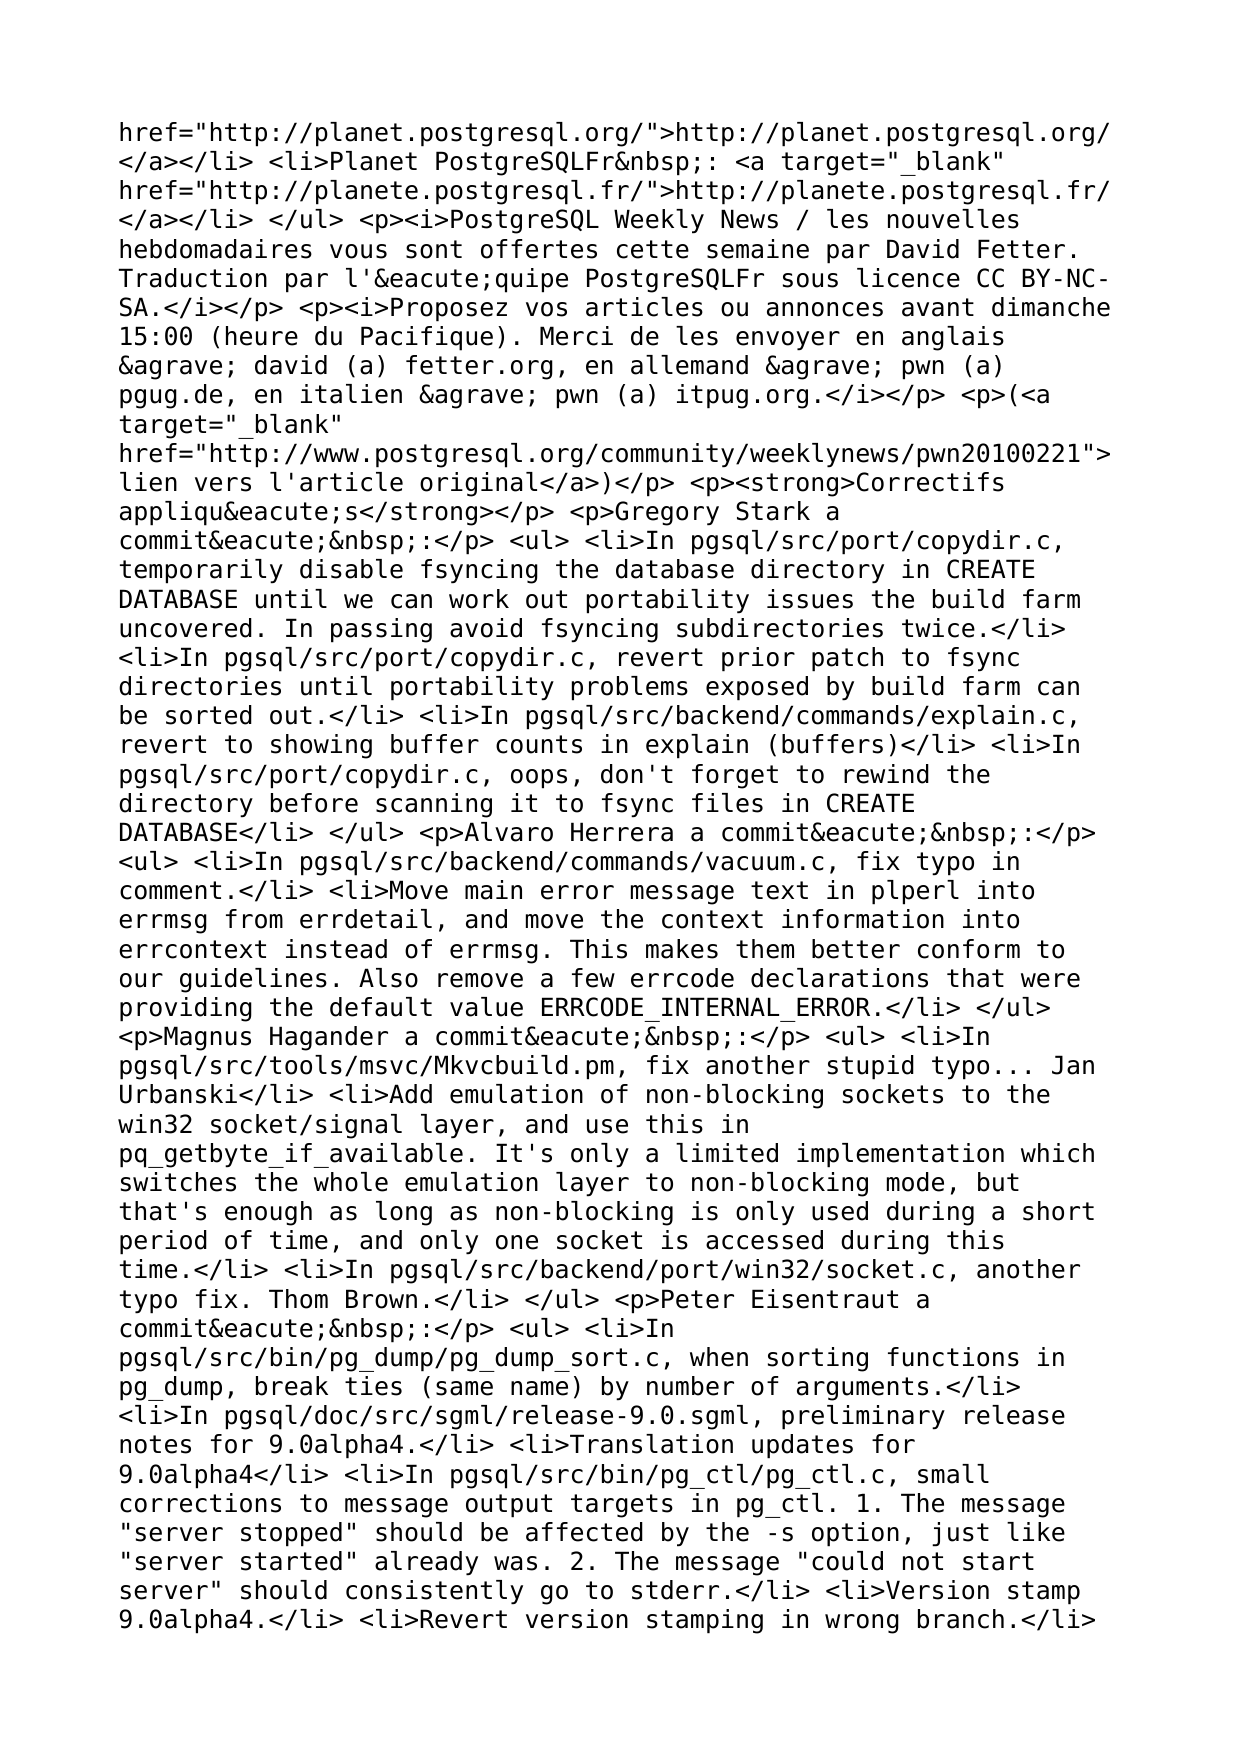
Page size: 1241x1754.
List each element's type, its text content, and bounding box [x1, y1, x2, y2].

text href="http://planet.postgresql.org/">http://planet.postgresql.org/</a></li> <li>Planet PostgreSQLFr&nbsp;: <a target="_blank" href="http://planete.postgresql.fr/">http://planete.postgresql.fr/</a></li> </ul> <p><i>PostgreSQL Weekly News / les nouvelles hebdomadaires vous sont offertes cette semaine par David Fetter. Traduction par l'&eacute;quipe PostgreSQLFr sous licence CC BY-NC-SA.</i></p> <p><i>Proposez vos articles ou annonces avant dimanche 15:00 (heure du Pacifique). Merci de les envoyer en anglais &agrave; david (a) fetter.org, en allemand &agrave; pwn (a) pgug.de, en italien &agrave; pwn (a) itpug.org.</i></p> <p>(<a target="_blank" href="http://www.postgresql.org/community/weeklynews/pwn20100221">lien vers l'article original</a>)</p> <p><strong>Correctifs appliqu&eacute;s</strong></p> <p>Gregory Stark a commit&eacute;&nbsp;:</p> <ul> <li>In pgsql/src/port/copydir.c, temporarily disable fsyncing the database directory in CREATE DATABASE until we can work out portability issues the build farm uncovered. In passing avoid fsyncing subdirectories twice.</li> <li>In pgsql/src/port/copydir.c, revert prior patch to fsync directories until portability problems exposed by build farm can be sorted out.</li> <li>In pgsql/src/backend/commands/explain.c, revert to showing buffer counts in explain (buffers)</li> <li>In pgsql/src/port/copydir.c, oops, don't forget to rewind the directory before scanning it to fsync files in CREATE DATABASE</li> </ul> <p>Alvaro Herrera a commit&eacute;&nbsp;:</p> <ul> <li>In pgsql/src/backend/commands/vacuum.c, fix typo in comment.</li> <li>Move main error message text in plperl into errmsg from errdetail, and move the context information into errcontext instead of errmsg. This makes them better conform to our guidelines. Also remove a few errcode declarations that were providing the default value ERRCODE_INTERNAL_ERROR.</li> </ul> <p>Magnus Hagander a commit&eacute;&nbsp;:</p> <ul> <li>In pgsql/src/tools/msvc/Mkvcbuild.pm, fix another stupid typo... Jan Urbanski</li> <li>Add emulation of non-blocking sockets to the win32 socket/signal layer, and use this in pq_getbyte_if_available. It's only a limited implementation which switches the whole emulation layer to non-blocking mode, but that's enough as long as non-blocking is only used during a short period of time, and only one socket is accessed during this time.</li> <li>In pgsql/src/backend/port/win32/socket.c, another typo fix. Thom Brown.</li> </ul> <p>Peter Eisentraut a commit&eacute;&nbsp;:</p> <ul> <li>In pgsql/src/bin/pg_dump/pg_dump_sort.c, when sorting functions in pg_dump, break ties (same name) by number of arguments.</li> <li>In pgsql/doc/src/sgml/release-9.0.sgml, preliminary release notes for 9.0alpha4.</li> <li>Translation updates for 9.0alpha4</li> <li>In pgsql/src/bin/pg_ctl/pg_ctl.c, small corrections to message output targets in pg_ctl. 1. The message "server stopped" should be affected by the -s option, just like "server started" already was. 2. The message "could not start server" should consistently go to stderr.</li> <li>Version stamp 9.0alpha4.</li> <li>Revert version stamping in wrong branch.</li> [118, 118, 1122, 1635]
